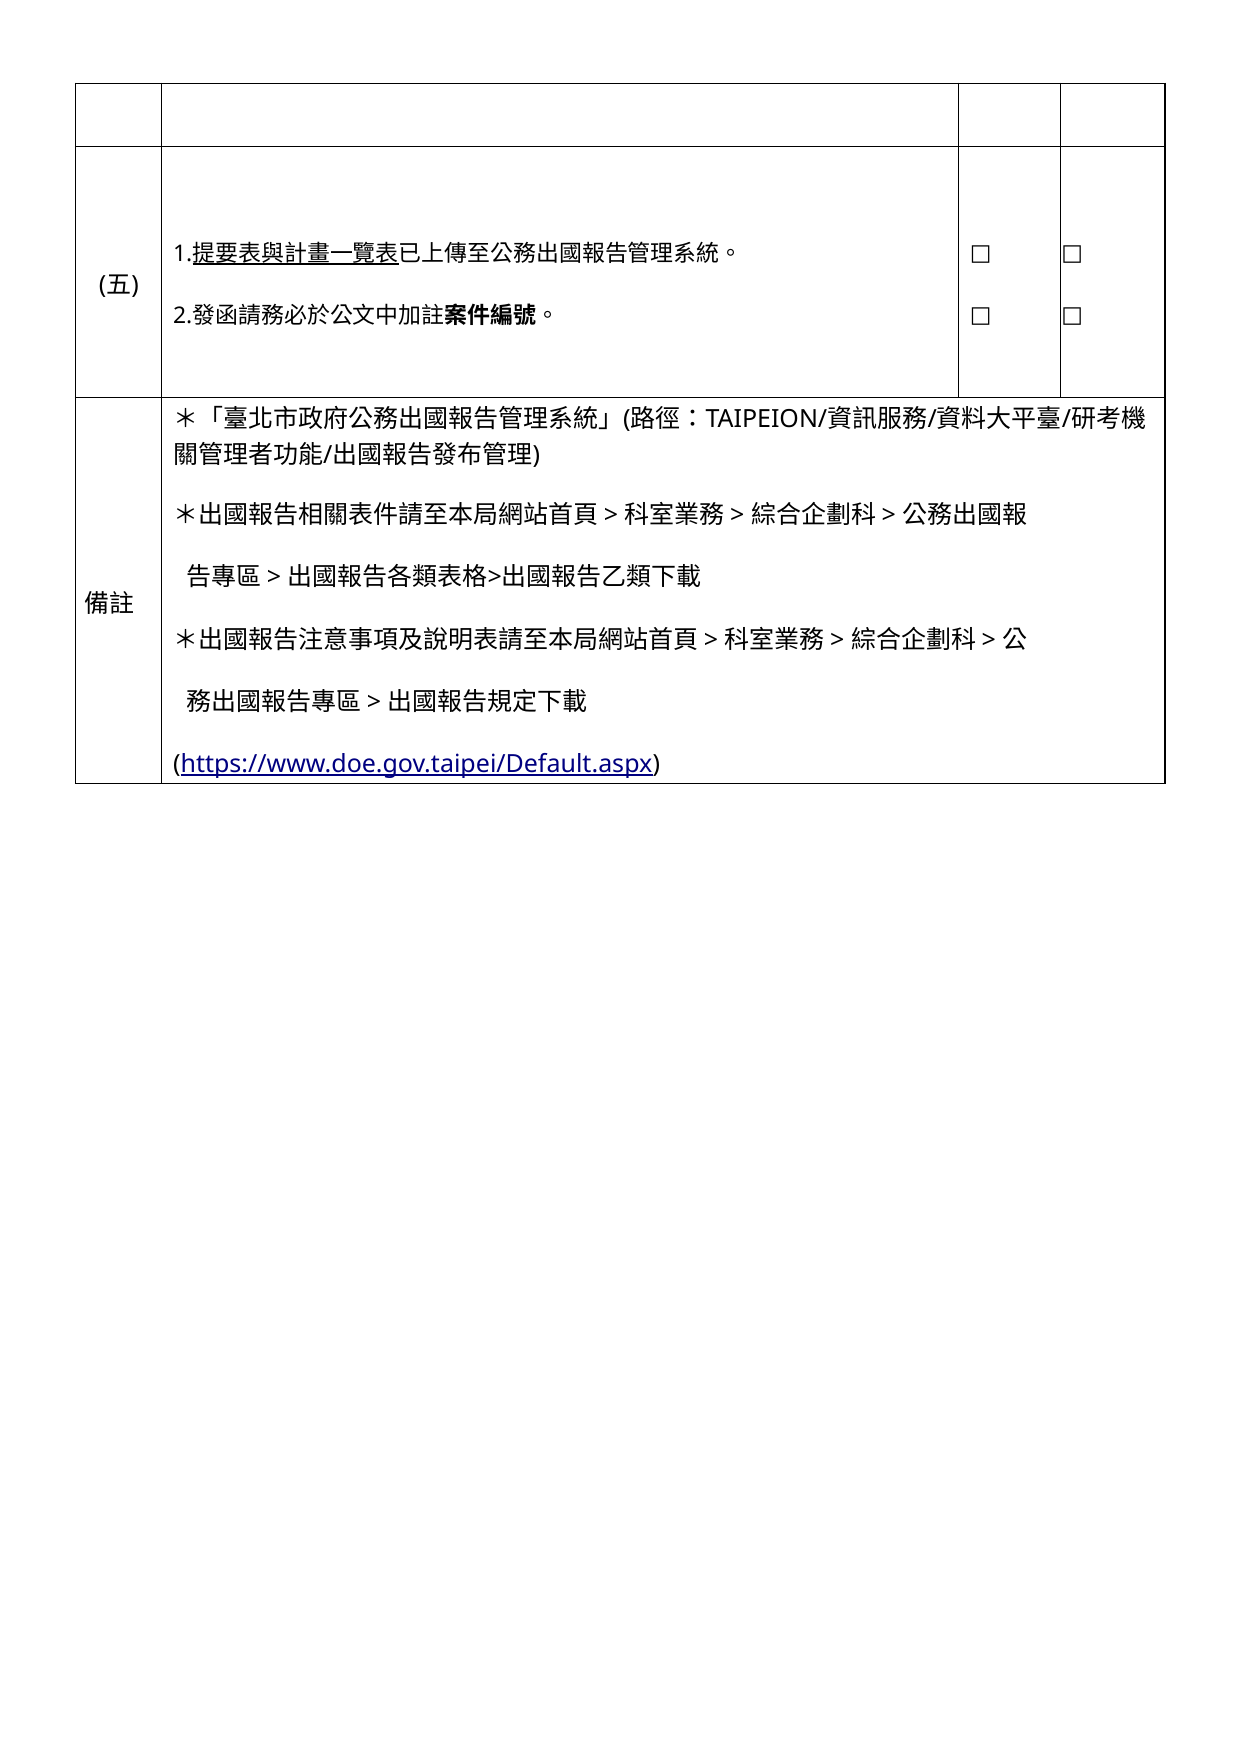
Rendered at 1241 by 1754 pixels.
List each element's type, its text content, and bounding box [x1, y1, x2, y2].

table_cell [162, 84, 958, 146]
table_cell 1.提要表與計畫一覽表已上傳至公務出國報告管理系統。 2.發函請務必於公文中加註案件編號。 [162, 147, 958, 397]
table_cell 備註 [76, 398, 161, 783]
table_cell [1061, 84, 1164, 146]
table_cell □ □ [1061, 147, 1164, 397]
table_cell [76, 84, 161, 146]
table_cell □ □ [959, 147, 1060, 397]
table_cell [959, 84, 1060, 146]
table_cell ＊「臺北市政府公務出國報告管理系統」(路徑：TAIPEION/資訊服務/資料大平臺/研考機關管理者功能/出國報告發布管理) ＊出國報告相關表件請至本局網站首頁 > 科室業務 > 綜合企劃科 > 公務出國報 告專區 > 出國報告各類表格>出國報告乙類下載 ＊出國報告注意事項及說明表請至本局網站首頁 > 科室業務 > 綜合企劃科 > 公 務出國報告專區 > 出國報告規定下載 (https://www.doe.gov.taipei/Default.aspx) [162, 398, 1164, 783]
table_cell (五) [76, 147, 161, 397]
